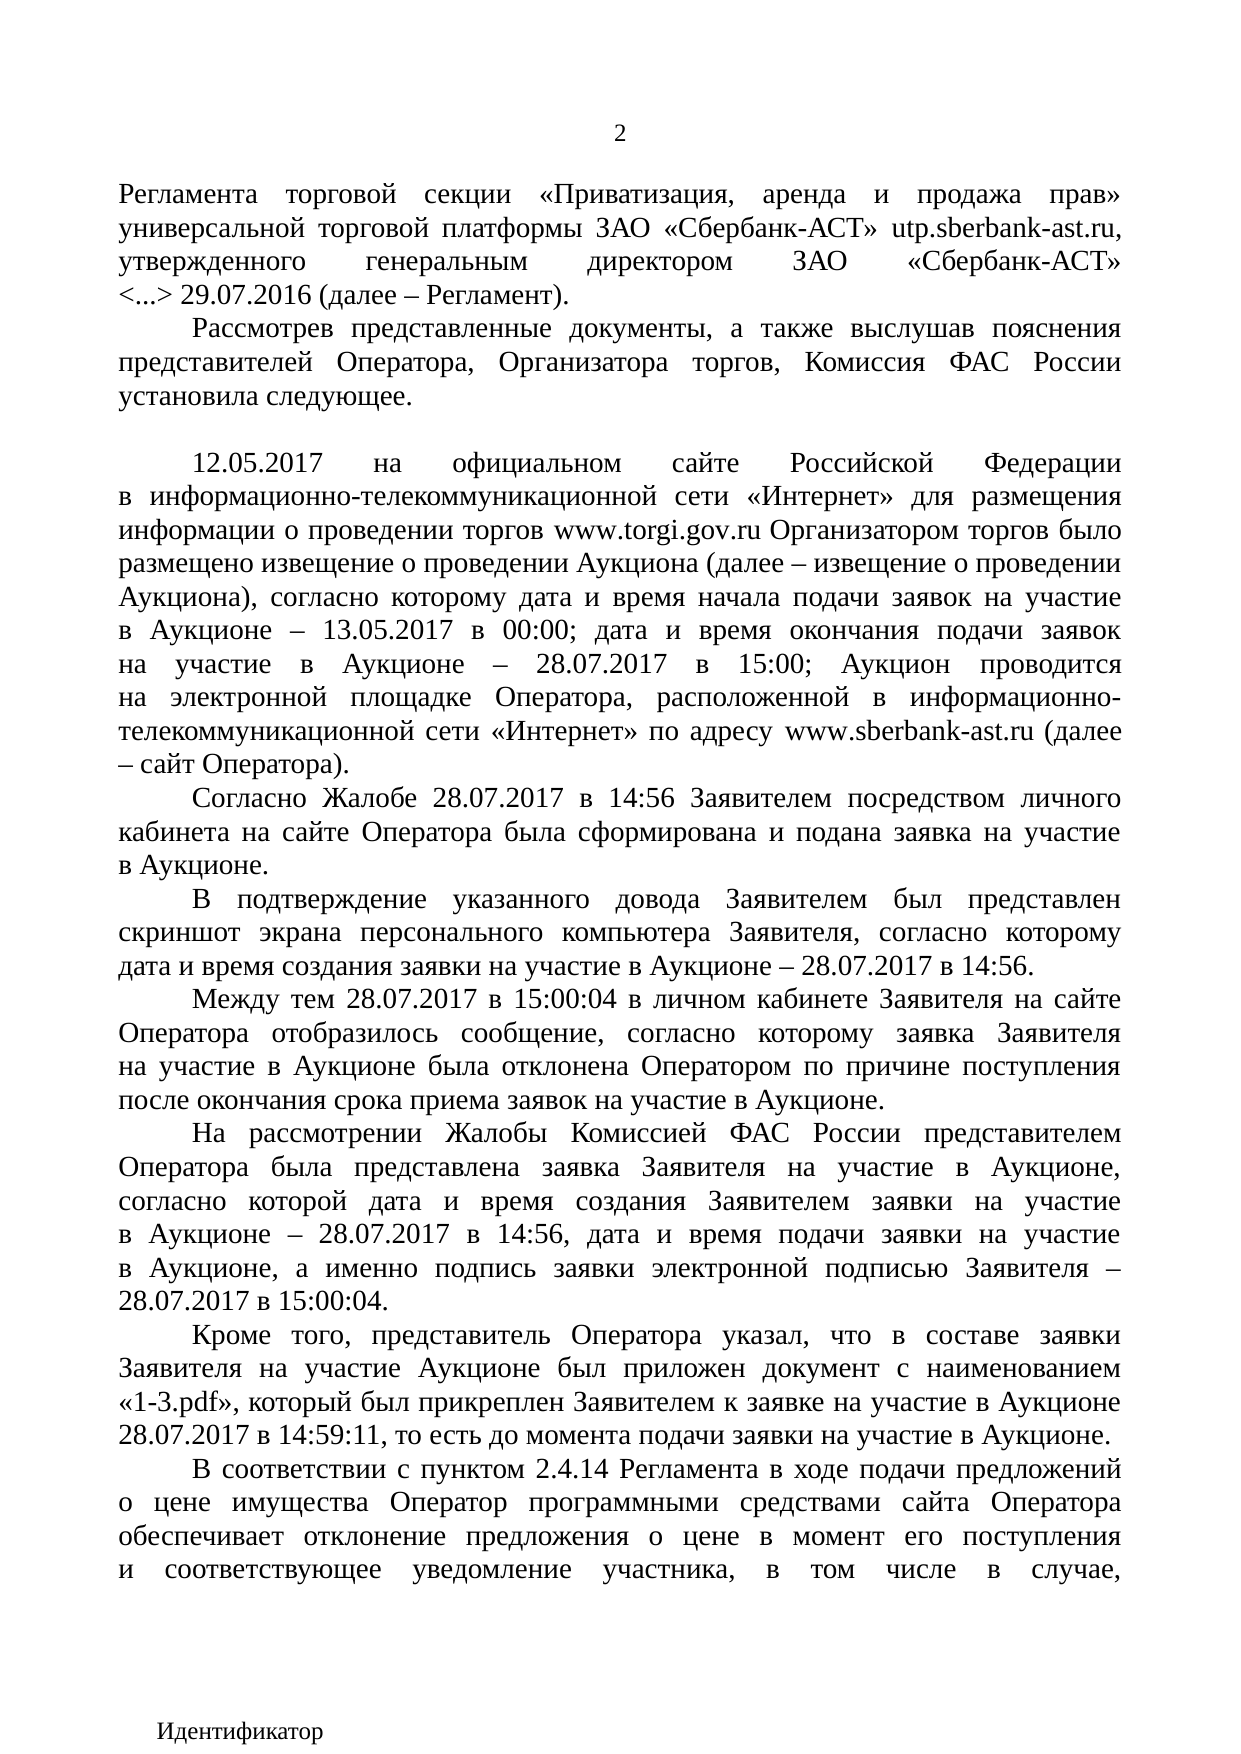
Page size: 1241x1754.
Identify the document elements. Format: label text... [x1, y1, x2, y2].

text В соответствии с пунктом 2.4.14 Регламента в ходе подачи предложений о цене имущества Оператор программными средствами сайта Оператора обеспечивает отклонение предложения о цене в момент его поступления и соответствующее уведомление участника, в том числе в случае, [118, 1451, 1122, 1585]
text 12.05.2017 на официальном сайте Российской Федерации в информационно-телекоммуникационной сети «Интернет» для размещения информации о проведении торгов www.torgi.gov.ru Организатором торгов было размещено извещение о проведении Аукциона (далее – извещение о проведении Аукциона), согласно которому дата и время начала подачи заявок на участие в Аукционе – 13.05.2017 в 00:00; дата и время окончания подачи заявок на участие в Аукционе – 28.07.2017 в 15:00; Аукцион проводится на электронной площадке Оператора, расположенной в информационно-телекоммуникационной сети «Интернет» по адресу www.sberbank-ast.ru (далее – сайт Оператора). [118, 445, 1122, 780]
text Кроме того, представитель Оператора указал, что в составе заявки Заявителя на участие Аукционе был приложен документ с наименованием «1-3.pdf», который был прикреплен Заявителем к заявке на участие в Аукционе 28.07.2017 в 14:59:11, то есть до момента подачи заявки на участие в Аукционе. [118, 1317, 1122, 1451]
text Регламента торговой секции «Приватизация, аренда и продажа прав» универсальной торговой платформы ЗАО «Сбербанк-АСТ» utp.sberbank-ast.ru, утвержденного генеральным директором ЗАО «Сбербанк-АСТ» <...> 29.07.2016 (далее – Регламент). [118, 176, 1122, 311]
text На рассмотрении Жалобы Комиссией ФАС России представителем Оператора была представлена заявка Заявителя на участие в Аукционе, согласно которой дата и время создания Заявителем заявки на участие в Аукционе – 28.07.2017 в 14:56, дата и время подачи заявки на участие в Аукционе, а именно подпись заявки электронной подписью Заявителя – 28.07.2017 в 15:00:04. [118, 1116, 1122, 1317]
text Между тем 28.07.2017 в 15:00:04 в личном кабинете Заявителя на сайте Оператора отобразилось сообщение, согласно которому заявка Заявителя на участие в Аукционе была отклонена Оператором по причине поступления после окончания срока приема заявок на участие в Аукционе. [118, 981, 1122, 1116]
text Согласно Жалобе 28.07.2017 в 14:56 Заявителем посредством личного кабинета на сайте Оператора была сформирована и подана заявка на участие в Аукционе. [118, 780, 1122, 881]
text В подтверждение указанного довода Заявителем был представлен скриншот экрана персонального компьютера Заявителя, согласно которому дата и время создания заявки на участие в Аукционе – 28.07.2017 в 14:56. [118, 881, 1122, 981]
text Рассмотрев представленные документы, а также выслушав пояснения представителей Оператора, Организатора торгов, Комиссия ФАС России установила следующее. [118, 311, 1122, 411]
